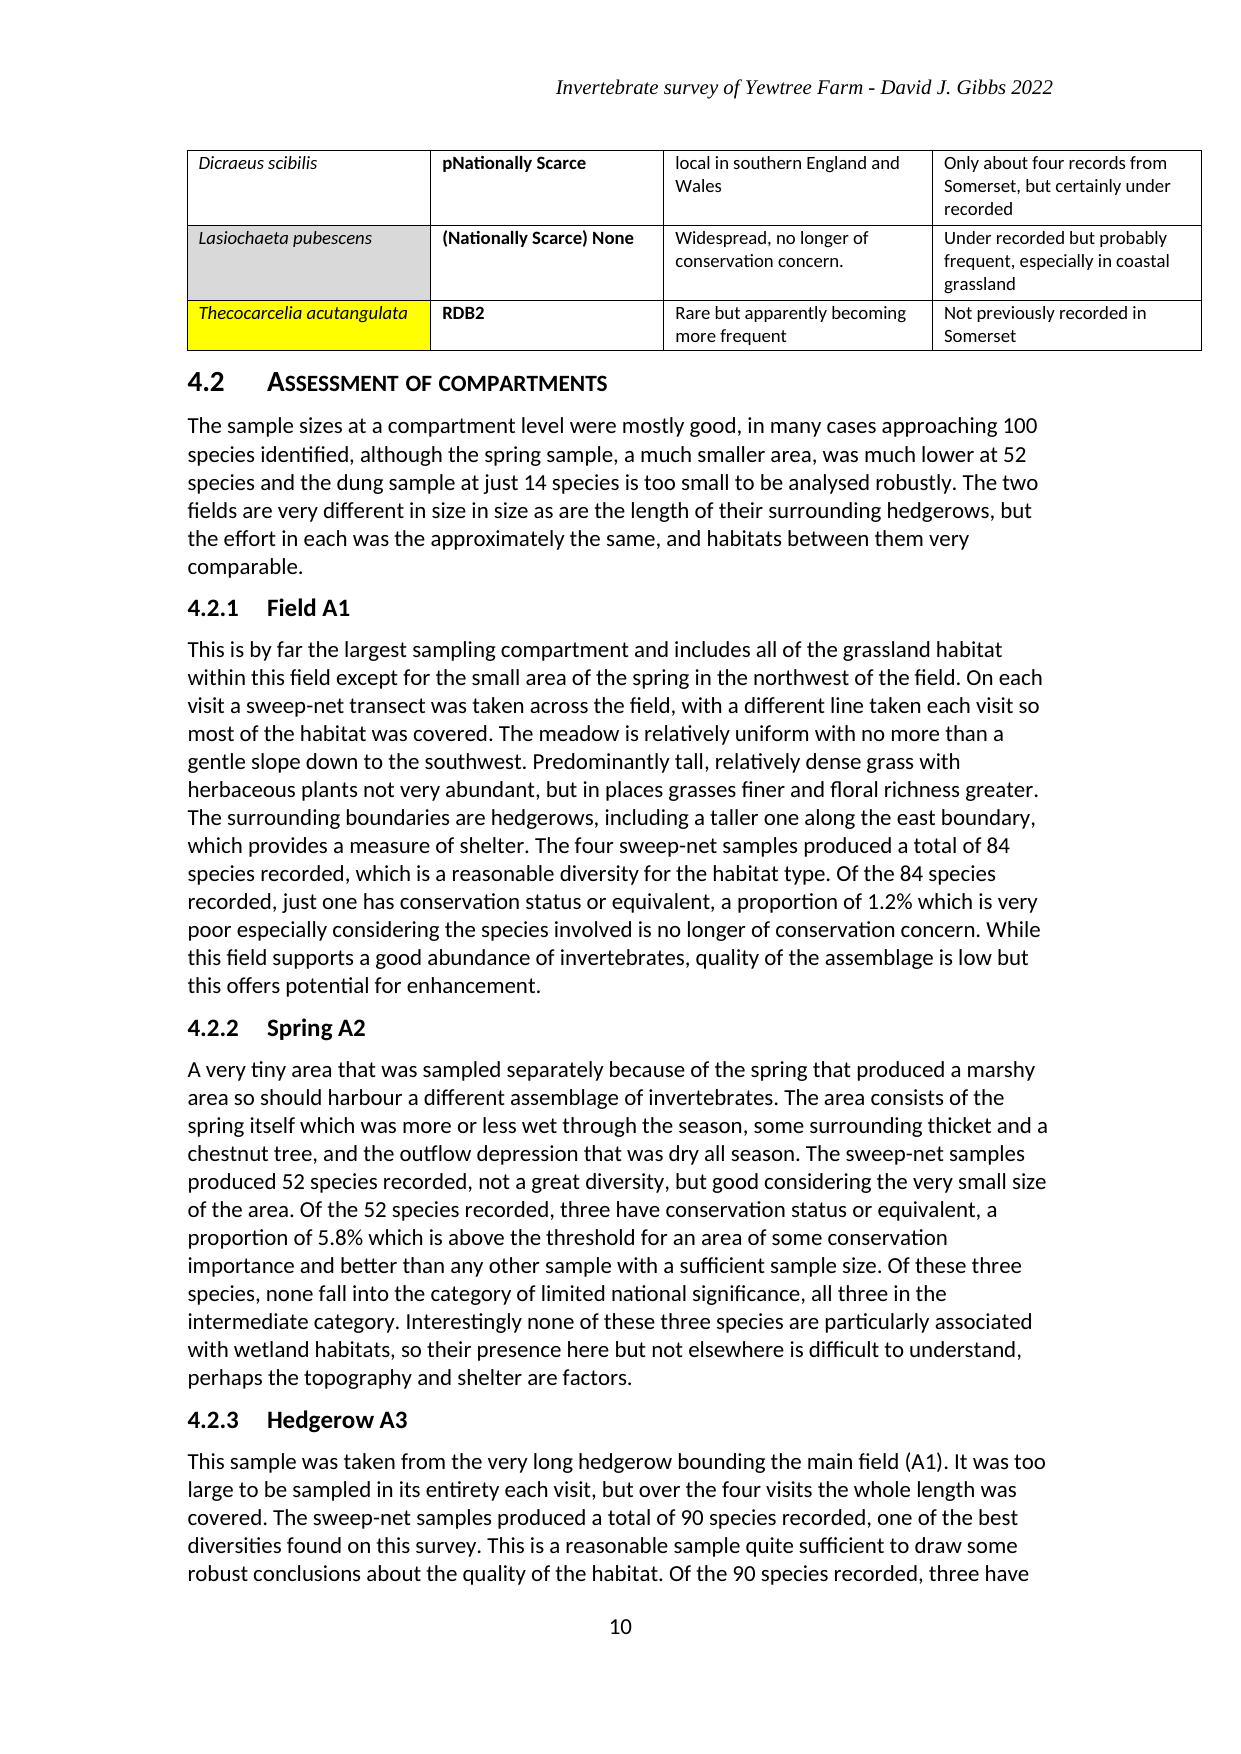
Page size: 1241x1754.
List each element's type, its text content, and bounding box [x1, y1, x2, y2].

table_cell Widespread, no longer of conservation concern. [664, 226, 932, 300]
table_cell pNationally Scarce [431, 151, 663, 225]
table_cell Only about four records from Somerset, but certainly under recorded [933, 151, 1201, 225]
subtitle Spring A2 [187, 1012, 1053, 1043]
subtitle Assessment of compartments [187, 363, 1053, 399]
table_cell Under recorded but probably frequent, especially in coastal grassland [933, 226, 1201, 300]
table_cell Lasiochaeta pubescens [188, 226, 430, 300]
subtitle Hedgerow A3 [187, 1404, 1053, 1434]
text The sample sizes at a compartment level were mostly good, in many cases approaching 100 species identified, although the spring sample, a much smaller area, was much lower at 52 species and the dung sample at just 14 species is too small to be analysed robustly. The two fields are very different in size in size as are the length of their surrounding hedgerows, but the effort in each was the approximately the same, and habitats between them very comparable. [187, 412, 1053, 580]
text This is by far the largest sampling compartment and includes all of the grassland habitat within this field except for the small area of the spring in the northwest of the field. On each visit a sweep-net transect was taken across the field, with a different line taken each visit so most of the habitat was covered. The meadow is relatively uniform with no more than a gentle slope down to the southwest. Predominantly tall, relatively dense grass with herbaceous plants not very abundant, but in places grasses finer and floral richness greater. The surrounding boundaries are hedgerows, including a taller one along the east boundary, which provides a measure of shelter. The four sweep-net samples produced a total of 84 species recorded, which is a reasonable diversity for the habitat type. Of the 84 species recorded, just one has conservation status or equivalent, a proportion of 1.2% which is very poor especially considering the species involved is no longer of conservation concern. While this field supports a good abundance of invertebrates, quality of the assemblage is low but this offers potential for enhancement. [187, 635, 1053, 999]
subtitle Field A1 [187, 592, 1053, 623]
table_cell Not previously recorded in Somerset [933, 301, 1201, 350]
table_cell Thecocarcelia acutangulata [188, 301, 430, 350]
text A very tiny area that was sampled separately because of the spring that produced a marshy area so should harbour a different assemblage of invertebrates. The area consists of the spring itself which was more or less wet through the season, some surrounding thicket and a chestnut tree, and the outflow depression that was dry all season. The sweep-net samples produced 52 species recorded, not a great diversity, but good considering the very small size of the area. Of the 52 species recorded, three have conservation status or equivalent, a proportion of 5.8% which is above the threshold for an area of some conservation importance and better than any other sample with a sufficient sample size. Of these three species, none fall into the category of limited national significance, all three in the intermediate category. Interestingly none of these three species are particularly associated with wetland habitats, so their presence here but not elsewhere is difficult to understand, perhaps the topography and shelter are factors. [187, 1055, 1053, 1391]
table_cell (Nationally Scarce) None [431, 226, 663, 300]
table_cell RDB2 [431, 301, 663, 350]
table_cell Dicraeus scibilis [188, 151, 430, 225]
table_cell local in southern England and Wales [664, 151, 932, 225]
text This sample was taken from the very long hedgerow bounding the main field (A1). It was too large to be sampled in its entirety each visit, but over the four visits the whole length was covered. The sweep-net samples produced a total of 90 species recorded, one of the best diversities found on this survey. This is a reasonable sample quite sufficient to draw some robust conclusions about the quality of the habitat. Of the 90 species recorded, three have [187, 1447, 1053, 1587]
table_cell Rare but apparently becoming more frequent [664, 301, 932, 350]
